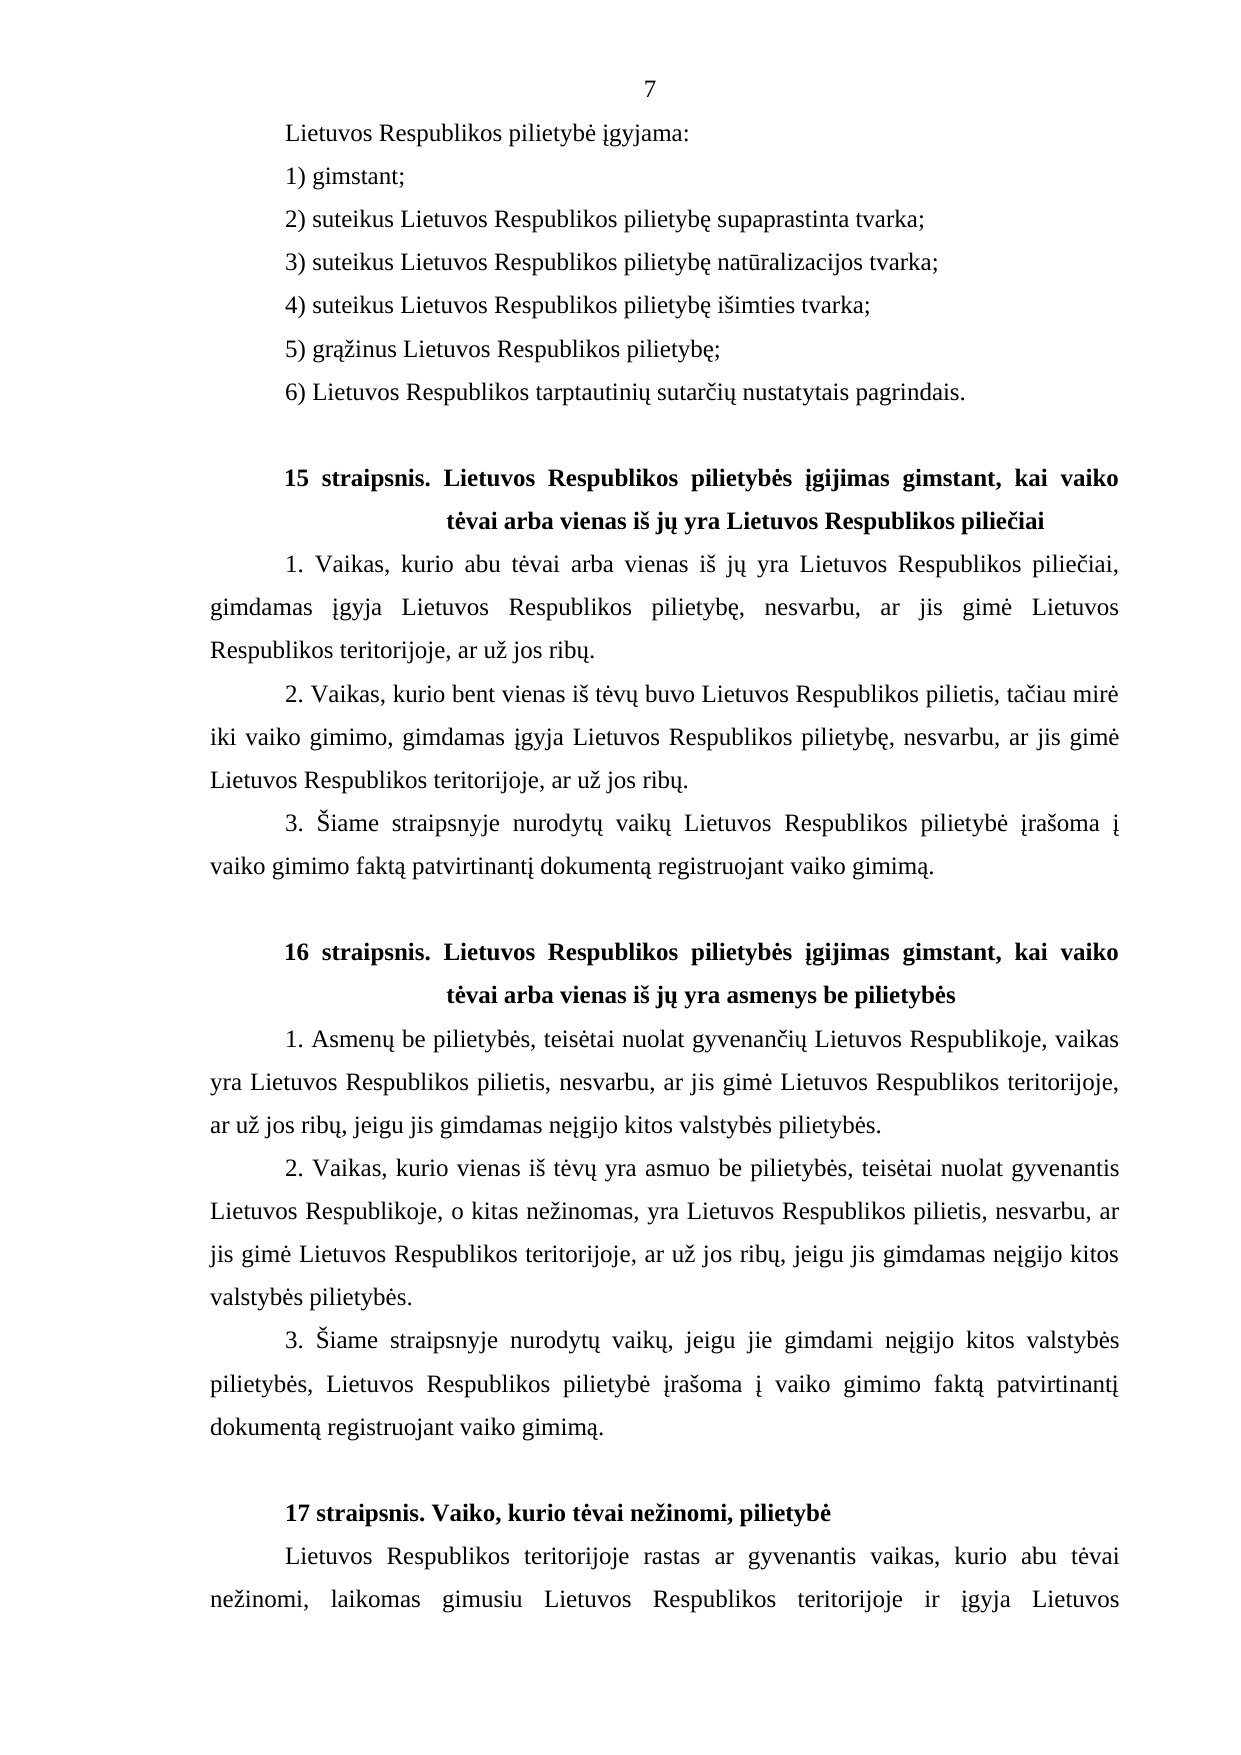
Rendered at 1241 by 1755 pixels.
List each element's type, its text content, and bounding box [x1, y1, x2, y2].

text 1. Asmenų be pilietybės, teisėtai nuolat gyvenančių Lietuvos Respublikoje, vaikas yra Lietuvos Respublikos pilietis, nesvarbu, ar jis gimė Lietuvos Respublikos teritorijoje, ar už jos ribų, jeigu jis gimdamas neįgijo kitos valstybės pilietybės. [210, 1024, 1120, 1139]
text 2. Vaikas, kurio bent vienas iš tėvų buvo Lietuvos Respublikos pilietis, tačiau mirė iki vaiko gimimo, gimdamas įgyja Lietuvos Respublikos pilietybę, nesvarbu, ar jis gimė Lietuvos Respublikos teritorijoje, ar už jos ribų. [210, 679, 1120, 794]
text 1) gimstant; [210, 161, 1120, 190]
text 4) suteikus Lietuvos Respublikos pilietybę išimties tvarka; [210, 291, 1120, 319]
text Lietuvos Respublikos pilietybė įgyjama: [210, 118, 1120, 147]
text 1. Vaikas, kurio abu tėvai arba vienas iš jų yra Lietuvos Respublikos piliečiai, gimdamas įgyja Lietuvos Respublikos pilietybę, nesvarbu, ar jis gimė Lietuvos Respublikos teritorijoje, ar už jos ribų. [210, 549, 1120, 664]
text 3. Šiame straipsnyje nurodytų vaikų, jeigu jie gimdami neįgijo kitos valstybės pilietybės, Lietuvos Respublikos pilietybė įrašoma į vaiko gimimo faktą patvirtinantį dokumentą registruojant vaiko gimimą. [210, 1326, 1120, 1441]
text 3) suteikus Lietuvos Respublikos pilietybę natūralizacijos tvarka; [210, 247, 1120, 276]
text 6) Lietuvos Respublikos tarptautinių sutarčių nustatytais pagrindais. [210, 377, 1120, 406]
text 5) grąžinus Lietuvos Respublikos pilietybę; [210, 334, 1120, 362]
text 2) suteikus Lietuvos Respublikos pilietybę supaprastinta tvarka; [210, 204, 1120, 233]
text 3. Šiame straipsnyje nurodytų vaikų Lietuvos Respublikos pilietybė įrašoma į vaiko gimimo faktą patvirtinantį dokumentą registruojant vaiko gimimą. [210, 808, 1120, 880]
text 2. Vaikas, kurio vienas iš tėvų yra asmuo be pilietybės, teisėtai nuolat gyvenantis Lietuvos Respublikoje, o kitas nežinomas, yra Lietuvos Respublikos pilietis, nesvarbu, ar jis gimė Lietuvos Respublikos teritorijoje, ar už jos ribų, jeigu jis gimdamas neįgijo kitos valstybės pilietybės. [210, 1153, 1120, 1311]
text Lietuvos Respublikos teritorijoje rastas ar gyvenantis vaikas, kurio abu tėvai nežinomi, laikomas gimusiu Lietuvos Respublikos teritorijoje ir įgyja Lietuvos [210, 1541, 1120, 1613]
text 15 straipsnis. Lietuvos Respublikos pilietybės įgijimas gimstant, kai vaiko tėvai arba vienas iš jų yra Lietuvos Respublikos piliečiai [284, 463, 1120, 535]
text 17 straipsnis. Vaiko, kurio tėvai nežinomi, pilietybė [210, 1498, 1120, 1527]
text 16 straipsnis. Lietuvos Respublikos pilietybės įgijimas gimstant, kai vaiko tėvai arba vienas iš jų yra asmenys be pilietybės [284, 937, 1120, 1009]
